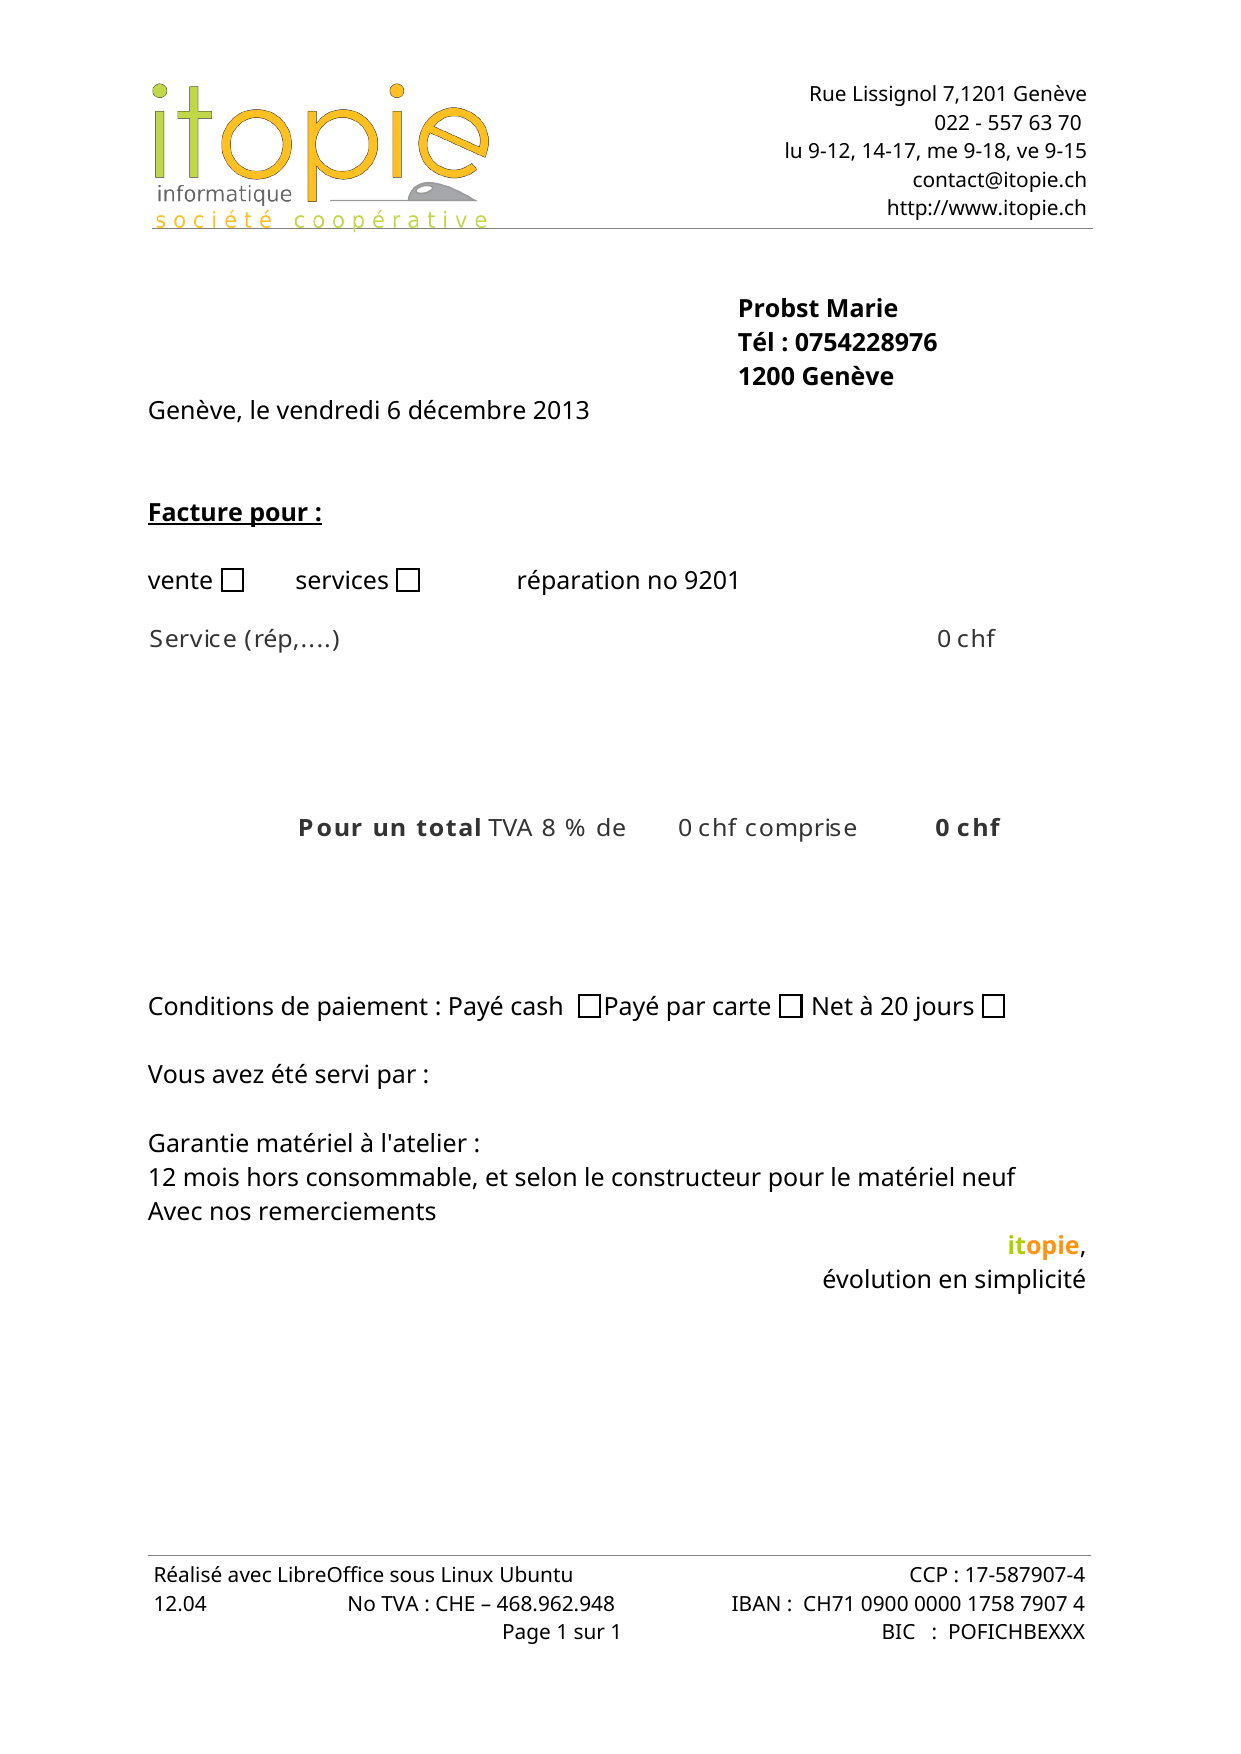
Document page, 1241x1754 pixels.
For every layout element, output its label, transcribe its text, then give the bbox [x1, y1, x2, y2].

text Conditions de paiement : Payé cash Payé par carte Net à 20 jours [148, 989, 1093, 1023]
text évolution en simplicité [148, 1262, 1093, 1296]
text Garantie matériel à l'atelier : [148, 1125, 1093, 1159]
text Vous avez été servi par : [148, 1057, 1093, 1091]
text 12 mois hors consommable, et selon le constructeur pour le matériel neuf [148, 1159, 1093, 1193]
text Tél : 0754228976 [148, 324, 1093, 358]
text Facture pour : [148, 495, 1093, 529]
text vente services réparation no 9201 [148, 563, 1093, 597]
picture [138, 72, 500, 244]
text itopie, [148, 1227, 1093, 1262]
text Avec nos remerciements [148, 1193, 1093, 1227]
text 1200 Genève [148, 358, 1093, 392]
text Probst Marie [148, 290, 1093, 324]
text Genève, le vendredi 6 décembre 2013 [148, 392, 1093, 427]
